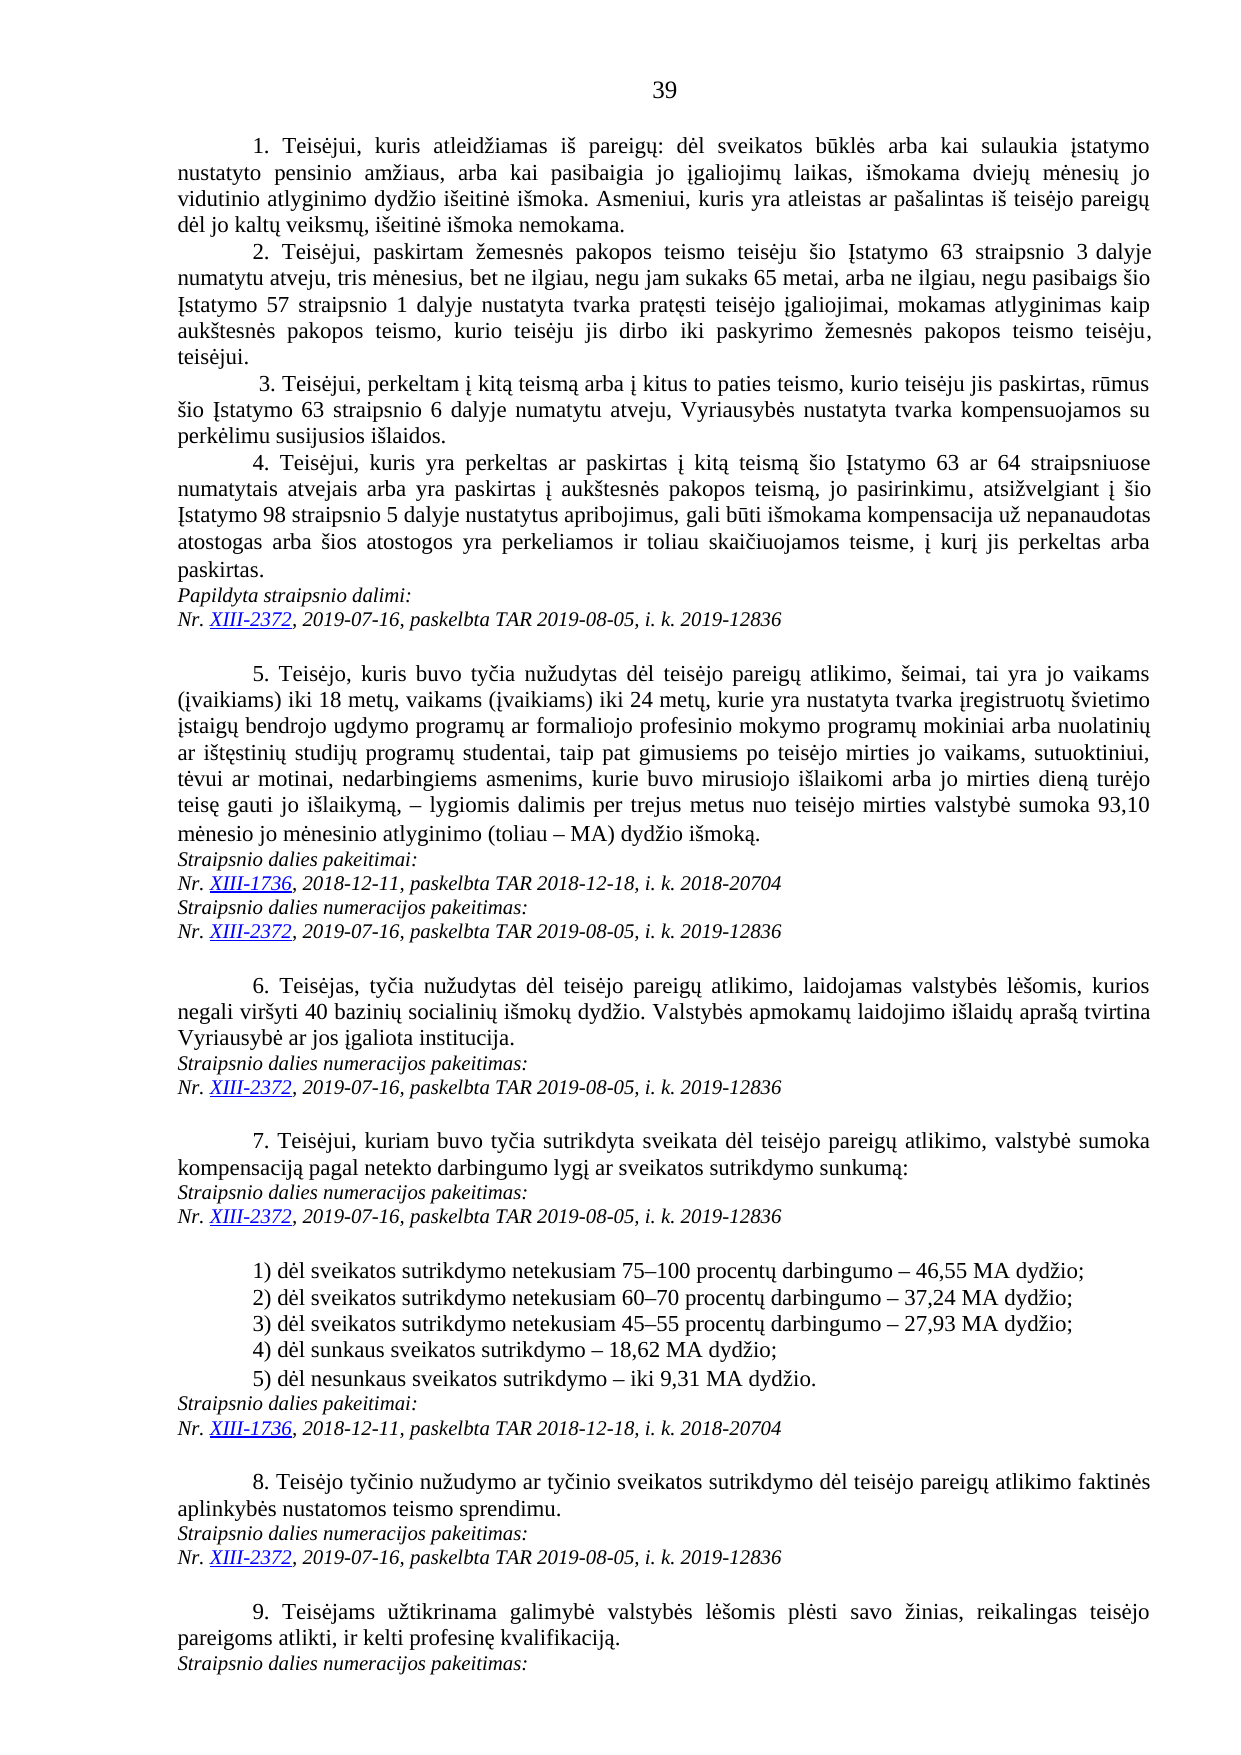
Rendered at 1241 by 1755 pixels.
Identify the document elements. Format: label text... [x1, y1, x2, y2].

text Nr. XIII-2372, 2019-07-16, paskelbta TAR 2019-08-05, i. k. 2019-12836 [177, 1075, 1152, 1099]
text Nr. XIII-1736, 2018-12-11, paskelbta TAR 2018-12-18, i. k. 2018-20704 [177, 871, 1152, 895]
text Straipsnio dalies numeracijos pakeitimas: [177, 1051, 1152, 1075]
text 9. Teisėjams užtikrinama galimybė valstybės lėšomis plėsti savo žinias, reikalingas teisėjo pareigoms atlikti, ir kelti profesinę kvalifikaciją. [177, 1598, 1152, 1651]
text 2. Teisėjui, paskirtam žemesnės pakopos teismo teisėju šio Įstatymo 63 straipsnio 3 dalyje numatytu atveju, tris mėnesius, bet ne ilgiau, negu jam sukaks 65 metai, arba ne ilgiau, negu pasibaigs šio Įstatymo 57 straipsnio 1 dalyje nustatyta tvarka pratęsti teisėjo įgaliojimai, mokamas atlyginimas kaip aukštesnės pakopos teismo, kurio teisėju jis dirbo iki paskyrimo žemesnės pakopos teismo teisėju, teisėjui. [177, 238, 1152, 370]
text Straipsnio dalies numeracijos pakeitimas: [177, 895, 1152, 919]
text 2) dėl sveikatos sutrikdymo netekusiam 60–70 procentų darbingumo – 37,24 MA dydžio; [177, 1283, 1152, 1310]
text Nr. XIII-2372, 2019-07-16, paskelbta TAR 2019-08-05, i. k. 2019-12836 [177, 607, 1152, 631]
text Nr. XIII-2372, 2019-07-16, paskelbta TAR 2019-08-05, i. k. 2019-12836 [177, 1204, 1152, 1228]
text Straipsnio dalies numeracijos pakeitimas: [177, 1521, 1152, 1545]
text 5. Teisėjo, kuris buvo tyčia nužudytas dėl teisėjo pareigų atlikimo, šeimai, tai yra jo vaikams (įvaikiams) iki 18 metų, vaikams (įvaikiams) iki 24 metų, kurie yra nustatyta tvarka įregistruotų švietimo įstaigų bendrojo ugdymo programų ar formaliojo profesinio mokymo programų mokiniai arba nuolatinių ar ištęstinių studijų programų studentai, taip pat gimusiems po teisėjo mirties jo vaikams, sutuoktiniui, tėvui ar motinai, nedarbingiems asmenims, kurie buvo mirusiojo išlaikomi arba jo mirties dieną turėjo teisę gauti jo išlaikymą, – lygiomis dalimis per trejus metus nuo teisėjo mirties valstybė sumoka 93,10 mėnesio jo mėnesinio atlyginimo (toliau – MA) dydžio išmoką. [177, 660, 1152, 847]
text Straipsnio dalies pakeitimai: [177, 847, 1152, 871]
text 4. Teisėjui, kuris yra perkeltas ar paskirtas į kitą teismą šio Įstatymo 63 ar 64 straipsniuose numatytais atvejais arba yra paskirtas į aukštesnės pakopos teismą, jo pasirinkimu, atsižvelgiant į šio Įstatymo 98 straipsnio 5 dalyje nustatytus apribojimus, gali būti išmokama kompensacija už nepanaudotas atostogas arba šios atostogos yra perkeliamos ir toliau skaičiuojamos teisme, į kurį jis perkeltas arba paskirtas. [177, 449, 1152, 583]
text Straipsnio dalies numeracijos pakeitimas: [177, 1180, 1152, 1204]
text 5) dėl nesunkaus sveikatos sutrikdymo – iki 9,31 MA dydžio. [177, 1363, 1152, 1391]
text 8. Teisėjo tyčinio nužudymo ar tyčinio sveikatos sutrikdymo dėl teisėjo pareigų atlikimo faktinės aplinkybės nustatomos teismo sprendimu. [177, 1468, 1152, 1521]
text Nr. XIII-2372, 2019-07-16, paskelbta TAR 2019-08-05, i. k. 2019-12836 [177, 1545, 1152, 1569]
text 1) dėl sveikatos sutrikdymo netekusiam 75–100 procentų darbingumo – 46,55 MA dydžio; [177, 1257, 1152, 1283]
text Nr. XIII-1736, 2018-12-11, paskelbta TAR 2018-12-18, i. k. 2018-20704 [177, 1415, 1152, 1439]
text Straipsnio dalies numeracijos pakeitimas: [177, 1651, 1152, 1674]
text 4) dėl sunkaus sveikatos sutrikdymo – 18,62 MA dydžio; [177, 1336, 1152, 1363]
text 3. Teisėjui, perkeltam į kitą teismą arba į kitus to paties teismo, kurio teisėju jis paskirtas, rūmus šio Įstatymo 63 straipsnio 6 dalyje numatytu atveju, Vyriausybės nustatyta tvarka kompensuojamos su perkėlimu susijusios išlaidos. [177, 370, 1152, 449]
text Nr. XIII-2372, 2019-07-16, paskelbta TAR 2019-08-05, i. k. 2019-12836 [177, 919, 1152, 943]
text 3) dėl sveikatos sutrikdymo netekusiam 45–55 procentų darbingumo – 27,93 MA dydžio; [177, 1310, 1152, 1336]
text Straipsnio dalies pakeitimai: [177, 1391, 1152, 1415]
text Papildyta straipsnio dalimi: [177, 583, 1152, 607]
text 6. Teisėjas, tyčia nužudytas dėl teisėjo pareigų atlikimo, laidojamas valstybės lėšomis, kurios negali viršyti 40 bazinių socialinių išmokų dydžio. Valstybės apmokamų laidojimo išlaidų aprašą tvirtina Vyriausybė ar jos įgaliota institucija. [177, 972, 1152, 1051]
text 1. Teisėjui, kuris atleidžiamas iš pareigų: dėl sveikatos būklės arba kai sulaukia įstatymo nustatyto pensinio amžiaus, arba kai pasibaigia jo įgaliojimų laikas, išmokama dviejų mėnesių jo vidutinio atlyginimo dydžio išeitinė išmoka. Asmeniui, kuris yra atleistas ar pašalintas iš teisėjo pareigų dėl jo kaltų veiksmų, išeitinė išmoka nemokama. [177, 132, 1152, 238]
text 7. Teisėjui, kuriam buvo tyčia sutrikdyta sveikata dėl teisėjo pareigų atlikimo, valstybė sumoka kompensaciją pagal netekto darbingumo lygį ar sveikatos sutrikdymo sunkumą: [177, 1128, 1152, 1180]
